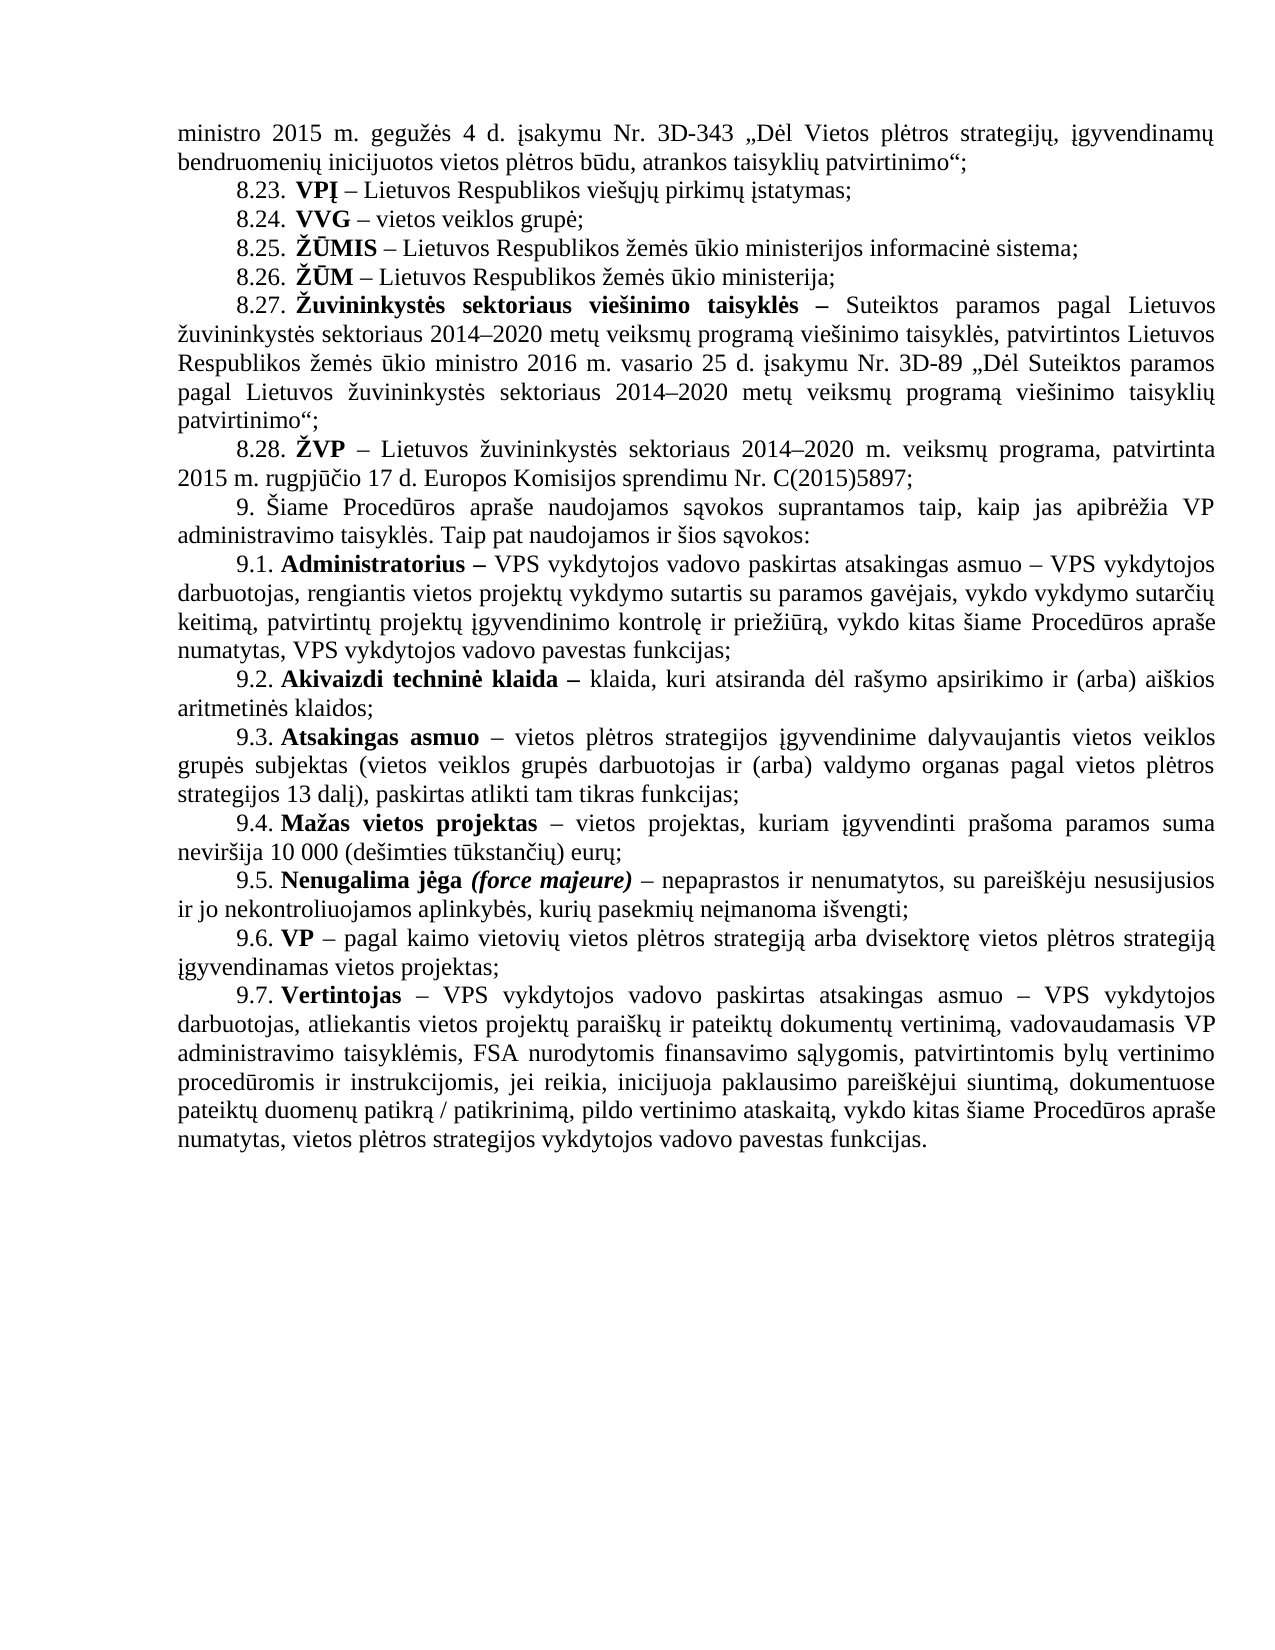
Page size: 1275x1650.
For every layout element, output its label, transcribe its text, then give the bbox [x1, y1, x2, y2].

text 8.27. Žuvininkystės sektoriaus viešinimo taisyklės – Suteiktos paramos pagal Lietuvos žuvininkystės sektoriaus 2014–2020 metų veiksmų programą viešinimo taisyklės, patvirtintos Lietuvos Respublikos žemės ūkio ministro 2016 m. vasario 25 d. įsakymu Nr. 3D-89 „Dėl Suteiktos paramos pagal Lietuvos žuvininkystės sektoriaus 2014–2020 metų veiksmų programą viešinimo taisyklių patvirtinimo“; [177, 291, 1216, 434]
text 8.24. VVG – vietos veiklos grupė; [177, 204, 1216, 233]
text 9.5. Nenugalima jėga (force majeure) – nepaprastos ir nenumatytos, su pareiškėju nesusijusios ir jo nekontroliuojamos aplinkybės, kurių pasekmių neįmanoma išvengti; [177, 866, 1216, 923]
text 8.25. ŽŪMIS – Lietuvos Respublikos žemės ūkio ministerijos informacinė sistema; [177, 233, 1216, 262]
text 8.26. ŽŪM – Lietuvos Respublikos žemės ūkio ministerija; [177, 262, 1216, 291]
text 9.7. Vertintojas – VPS vykdytojos vadovo paskirtas atsakingas asmuo – VPS vykdytojos darbuotojas, atliekantis vietos projektų paraiškų ir pateiktų dokumentų vertinimą, vadovaudamasis VP administravimo taisyklėmis, FSA nurodytomis finansavimo sąlygomis, patvirtintomis bylų vertinimo procedūromis ir instrukcijomis, jei reikia, inicijuoja paklausimo pareiškėjui siuntimą, dokumentuose pateiktų duomenų patikrą / patikrinimą, pildo vertinimo ataskaitą, vykdo kitas šiame Procedūros apraše numatytas, vietos plėtros strategijos vykdytojos vadovo pavestas funkcijas. [177, 981, 1216, 1153]
text 9.6. VP – pagal kaimo vietovių vietos plėtros strategiją arba dvisektorę vietos plėtros strategiją įgyvendinamas vietos projektas; [177, 923, 1216, 981]
text 9.4. Mažas vietos projektas – vietos projektas, kuriam įgyvendinti prašoma paramos suma neviršija 10 000 (dešimties tūkstančių) eurų; [177, 808, 1216, 866]
text 9. Šiame Procedūros apraše naudojamos sąvokos suprantamos taip, kaip jas apibrėžia VP administravimo taisyklės. Taip pat naudojamos ir šios sąvokos: [177, 492, 1216, 549]
text 9.3. Atsakingas asmuo – vietos plėtros strategijos įgyvendinime dalyvaujantis vietos veiklos grupės subjektas (vietos veiklos grupės darbuotojas ir (arba) valdymo organas pagal vietos plėtros strategijos 13 dalį), paskirtas atlikti tam tikras funkcijas; [177, 722, 1216, 808]
text 9.1. Administratorius – VPS vykdytojos vadovo paskirtas atsakingas asmuo – VPS vykdytojos darbuotojas, rengiantis vietos projektų vykdymo sutartis su paramos gavėjais, vykdo vykdymo sutarčių keitimą, patvirtintų projektų įgyvendinimo kontrolę ir priežiūrą, vykdo kitas šiame Procedūros apraše numatytas, VPS vykdytojos vadovo pavestas funkcijas; [177, 549, 1216, 664]
text 9.2. Akivaizdi techninė klaida – klaida, kuri atsiranda dėl rašymo apsirikimo ir (arba) aiškios aritmetinės klaidos; [177, 664, 1216, 722]
text ministro 2015 m. gegužės 4 d. įsakymu Nr. 3D-343 „Dėl Vietos plėtros strategijų, įgyvendinamų bendruomenių inicijuotos vietos plėtros būdu, atrankos taisyklių patvirtinimo“; [177, 118, 1216, 176]
text 8.28. ŽVP – Lietuvos žuvininkystės sektoriaus 2014–2020 m. veiksmų programa, patvirtinta 2015 m. rugpjūčio 17 d. Europos Komisijos sprendimu Nr. C(2015)5897; [177, 434, 1216, 492]
text 8.23. VPĮ – Lietuvos Respublikos viešųjų pirkimų įstatymas; [177, 176, 1216, 204]
